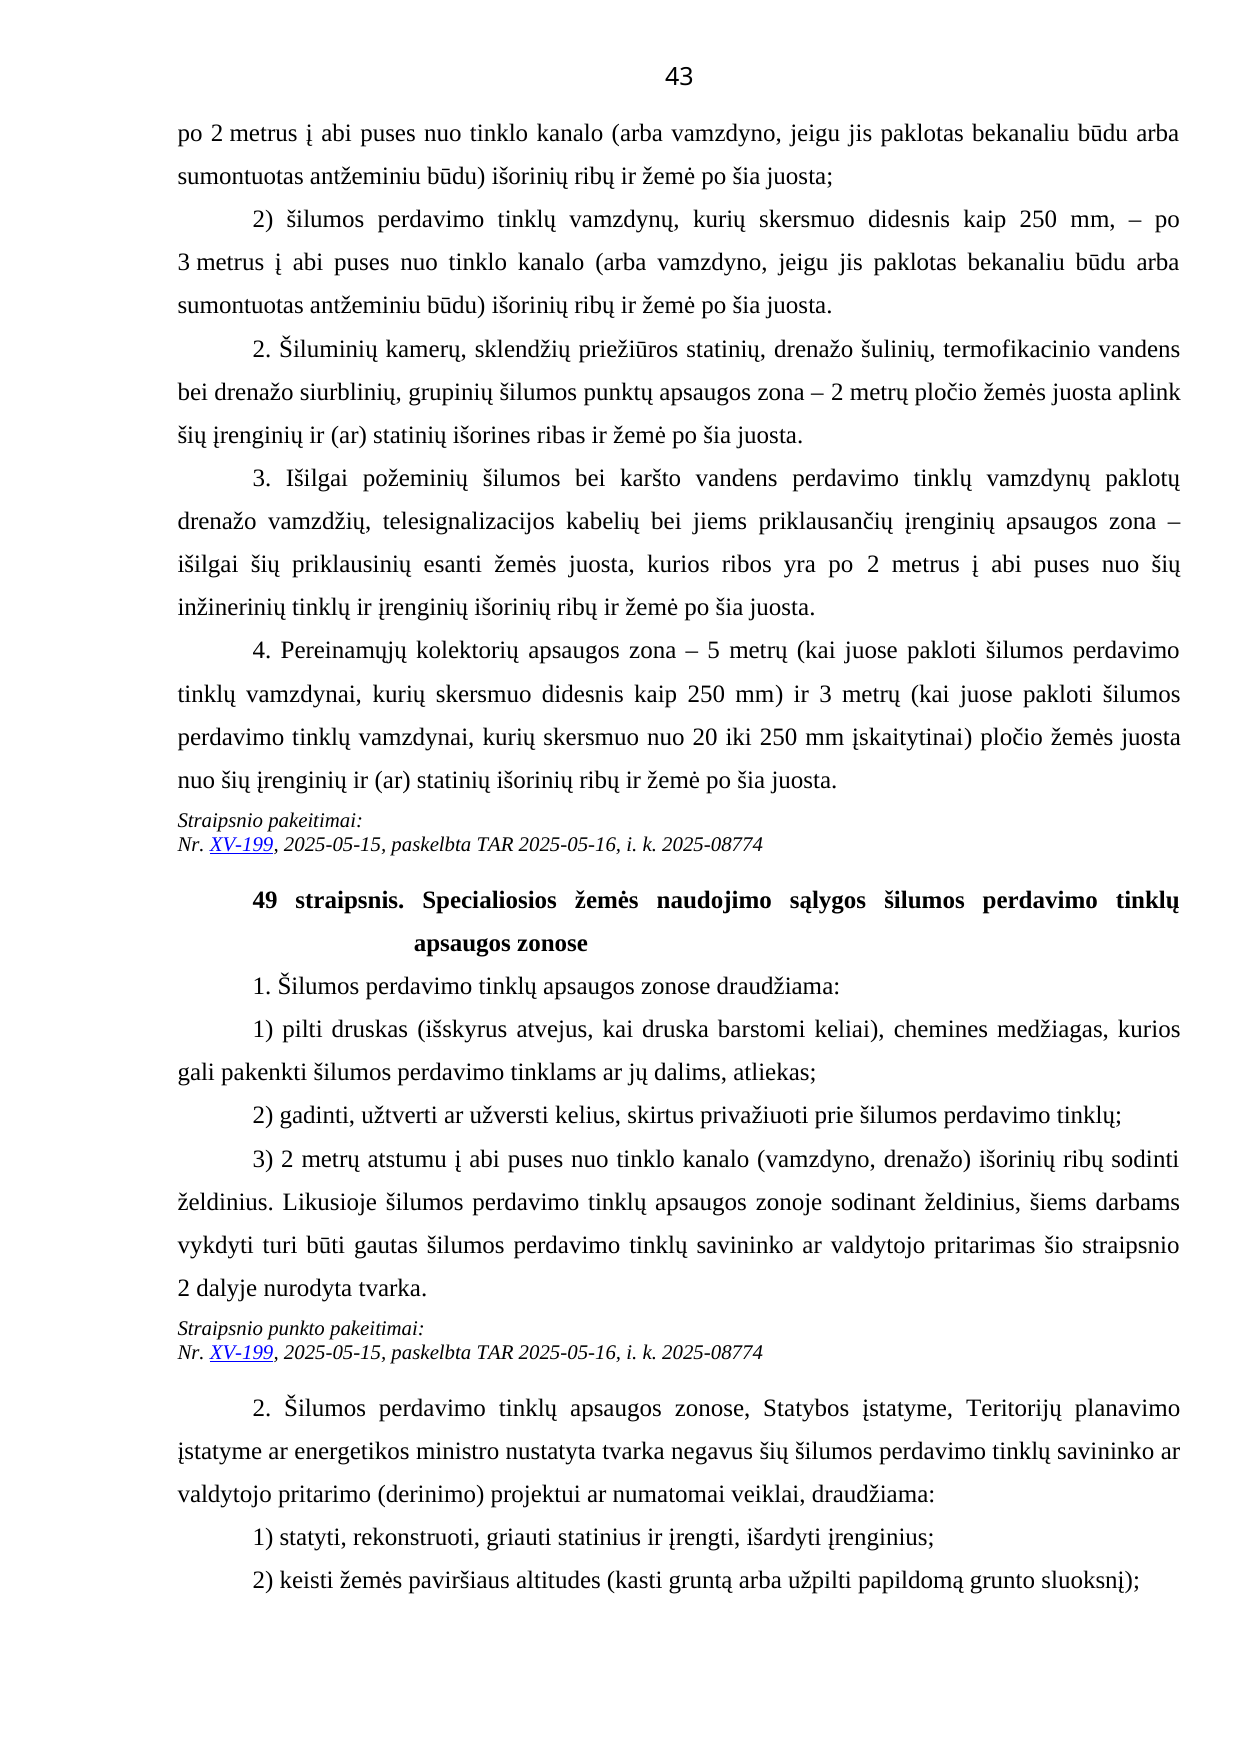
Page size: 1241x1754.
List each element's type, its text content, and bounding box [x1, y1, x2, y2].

text 2. Šiluminių kamerų, sklendžių priežiūros statinių, drenažo šulinių, termofikacinio vandens bei drenažo siurblinių, grupinių šilumos punktų apsaugos zona – 2 metrų pločio žemės juosta aplink šių įrenginių ir (ar) statinių išorines ribas ir žemė po šia juosta. [177, 334, 1181, 449]
text 2) gadinti, užtverti ar užversti kelius, skirtus privažiuoti prie šilumos perdavimo tinklų; [177, 1101, 1181, 1129]
text 2) šilumos perdavimo tinklų vamzdynų, kurių skersmuo didesnis kaip 250 mm, – po 3 metrus į abi puses nuo tinklo kanalo (arba vamzdyno, jeigu jis paklotas bekanaliu būdu arba sumontuotas antžeminiu būdu) išorinių ribų ir žemė po šia juosta. [177, 204, 1181, 319]
text Straipsnio punkto pakeitimai: [177, 1316, 1181, 1340]
text 1) statyti, rekonstruoti, griauti statinius ir įrengti, išardyti įrenginius; [177, 1522, 1181, 1551]
text 1) pilti druskas (išskyrus atvejus, kai druska barstomi keliai), chemines medžiagas, kurios gali pakenkti šilumos perdavimo tinklams ar jų dalims, atliekas; [177, 1014, 1181, 1086]
text 4. Pereinamųjų kolektorių apsaugos zona – 5 metrų (kai juose pakloti šilumos perdavimo tinklų vamzdynai, kurių skersmuo didesnis kaip 250 mm) ir 3 metrų (kai juose pakloti šilumos perdavimo tinklų vamzdynai, kurių skersmuo nuo 20 iki 250 mm įskaitytinai) pločio žemės juosta nuo šių įrenginių ir (ar) statinių išorinių ribų ir žemė po šia juosta. [177, 636, 1181, 794]
text Nr. XV-199, 2025-05-15, paskelbta TAR 2025-05-16, i. k. 2025-08774 [177, 832, 1181, 856]
text 2. Šilumos perdavimo tinklų apsaugos zonose, Statybos įstatyme, Teritorijų planavimo įstatyme ar energetikos ministro nustatyta tvarka negavus šių šilumos perdavimo tinklų savininko ar valdytojo pritarimo (derinimo) projektui ar numatomai veiklai, draudžiama: [177, 1393, 1181, 1508]
text Straipsnio pakeitimai: [177, 808, 1181, 832]
text Nr. XV-199, 2025-05-15, paskelbta TAR 2025-05-16, i. k. 2025-08774 [177, 1340, 1181, 1364]
text 49 straipsnis. Specialiosios žemės naudojimo sąlygos šilumos perdavimo tinklų apsaugos zonose [252, 885, 1181, 957]
text po 2 metrus į abi puses nuo tinklo kanalo (arba vamzdyno, jeigu jis paklotas bekanaliu būdu arba sumontuotas antžeminiu būdu) išorinių ribų ir žemė po šia juosta; [177, 118, 1181, 190]
text 3) 2 metrų atstumu į abi puses nuo tinklo kanalo (vamzdyno, drenažo) išorinių ribų sodinti želdinius. Likusioje šilumos perdavimo tinklų apsaugos zonoje sodinant želdinius, šiems darbams vykdyti turi būti gautas šilumos perdavimo tinklų savininko ar valdytojo pritarimas šio straipsnio 2 dalyje nurodyta tvarka. [177, 1144, 1181, 1302]
text 3. Išilgai požeminių šilumos bei karšto vandens perdavimo tinklų vamzdynų paklotų drenažo vamzdžių, telesignalizacijos kabelių bei jiems priklausančių įrenginių apsaugos zona – išilgai šių priklausinių esanti žemės juosta, kurios ribos yra po 2 metrus į abi puses nuo šių inžinerinių tinklų ir įrenginių išorinių ribų ir žemė po šia juosta. [177, 463, 1181, 621]
text 2) keisti žemės paviršiaus altitudes (kasti gruntą arba užpilti papildomą grunto sluoksnį); [177, 1566, 1181, 1594]
text 1. Šilumos perdavimo tinklų apsaugos zonose draudžiama: [177, 971, 1181, 1000]
